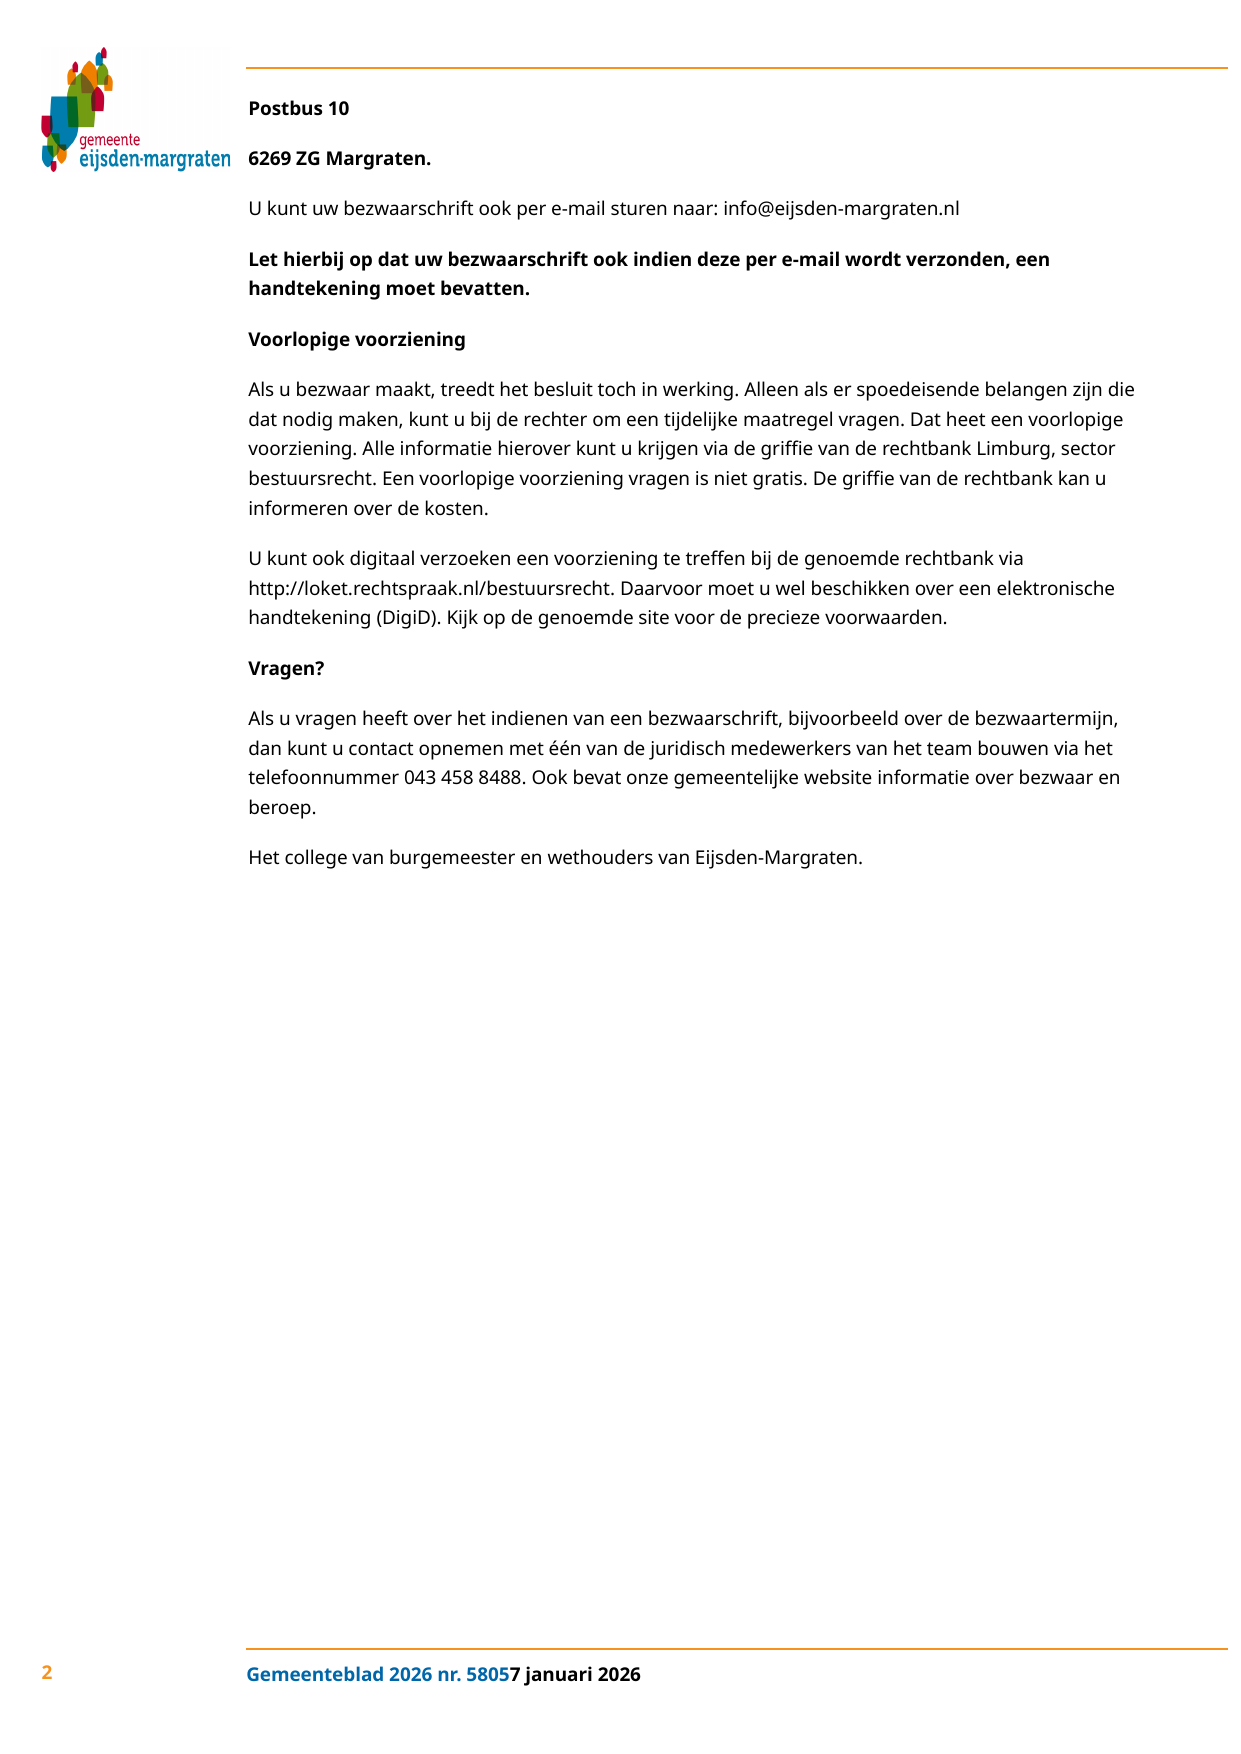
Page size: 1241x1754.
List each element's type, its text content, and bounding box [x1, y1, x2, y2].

text Postbus 10 [248, 95, 1152, 121]
text Let hierbij op dat uw bezwaarschrift ook indien deze per e-mail wordt verzonden, een handtekening moet bevatten. [248, 246, 1152, 301]
text U kunt ook digitaal verzoeken een voorziening te treffen bij de genoemde rechtbank via http://loket.rechtspraak.nl/bestuursrecht. Daarvoor moet u wel beschikken over een elektronische handtekening (DigiD). Kijk op de genoemde site voor de precieze voorwaarden. [248, 545, 1152, 630]
text U kunt uw bezwaarschrift ook per e-mail sturen naar: info@eijsden-margraten.nl [248, 196, 1152, 221]
text 6269 ZG Margraten. [248, 145, 1152, 171]
text Als u vragen heeft over het indienen van een bezwaarschrift, bijvoorbeeld over de bezwaartermijn, dan kunt u contact opnemen met één van de juridisch medewerkers van het team bouwen via het telefoonnummer 043 458 8488. Ook bevat onze gemeentelijke website informatie over bezwaar en beroep. [248, 705, 1152, 820]
text Vragen? [248, 655, 1152, 681]
text Het college van burgemeester en wethouders van Eijsden-Margraten. [248, 844, 1152, 870]
text Als u bezwaar maakt, treedt het besluit toch in werking. Alleen als er spoedeisende belangen zijn die dat nodig maken, kunt u bij de rechter om een tijdelijke maatregel vragen. Dat heet een voorlopige voorziening. Alle informatie hierover kunt u krijgen via de griffie van de rechtbank Limburg, sector bestuursrecht. Een voorlopige voorziening vragen is niet gratis. De griffie van de rechtbank kan u informeren over de kosten. [248, 376, 1152, 521]
picture [41, 47, 231, 172]
text Voorlopige voorziening [248, 326, 1152, 352]
